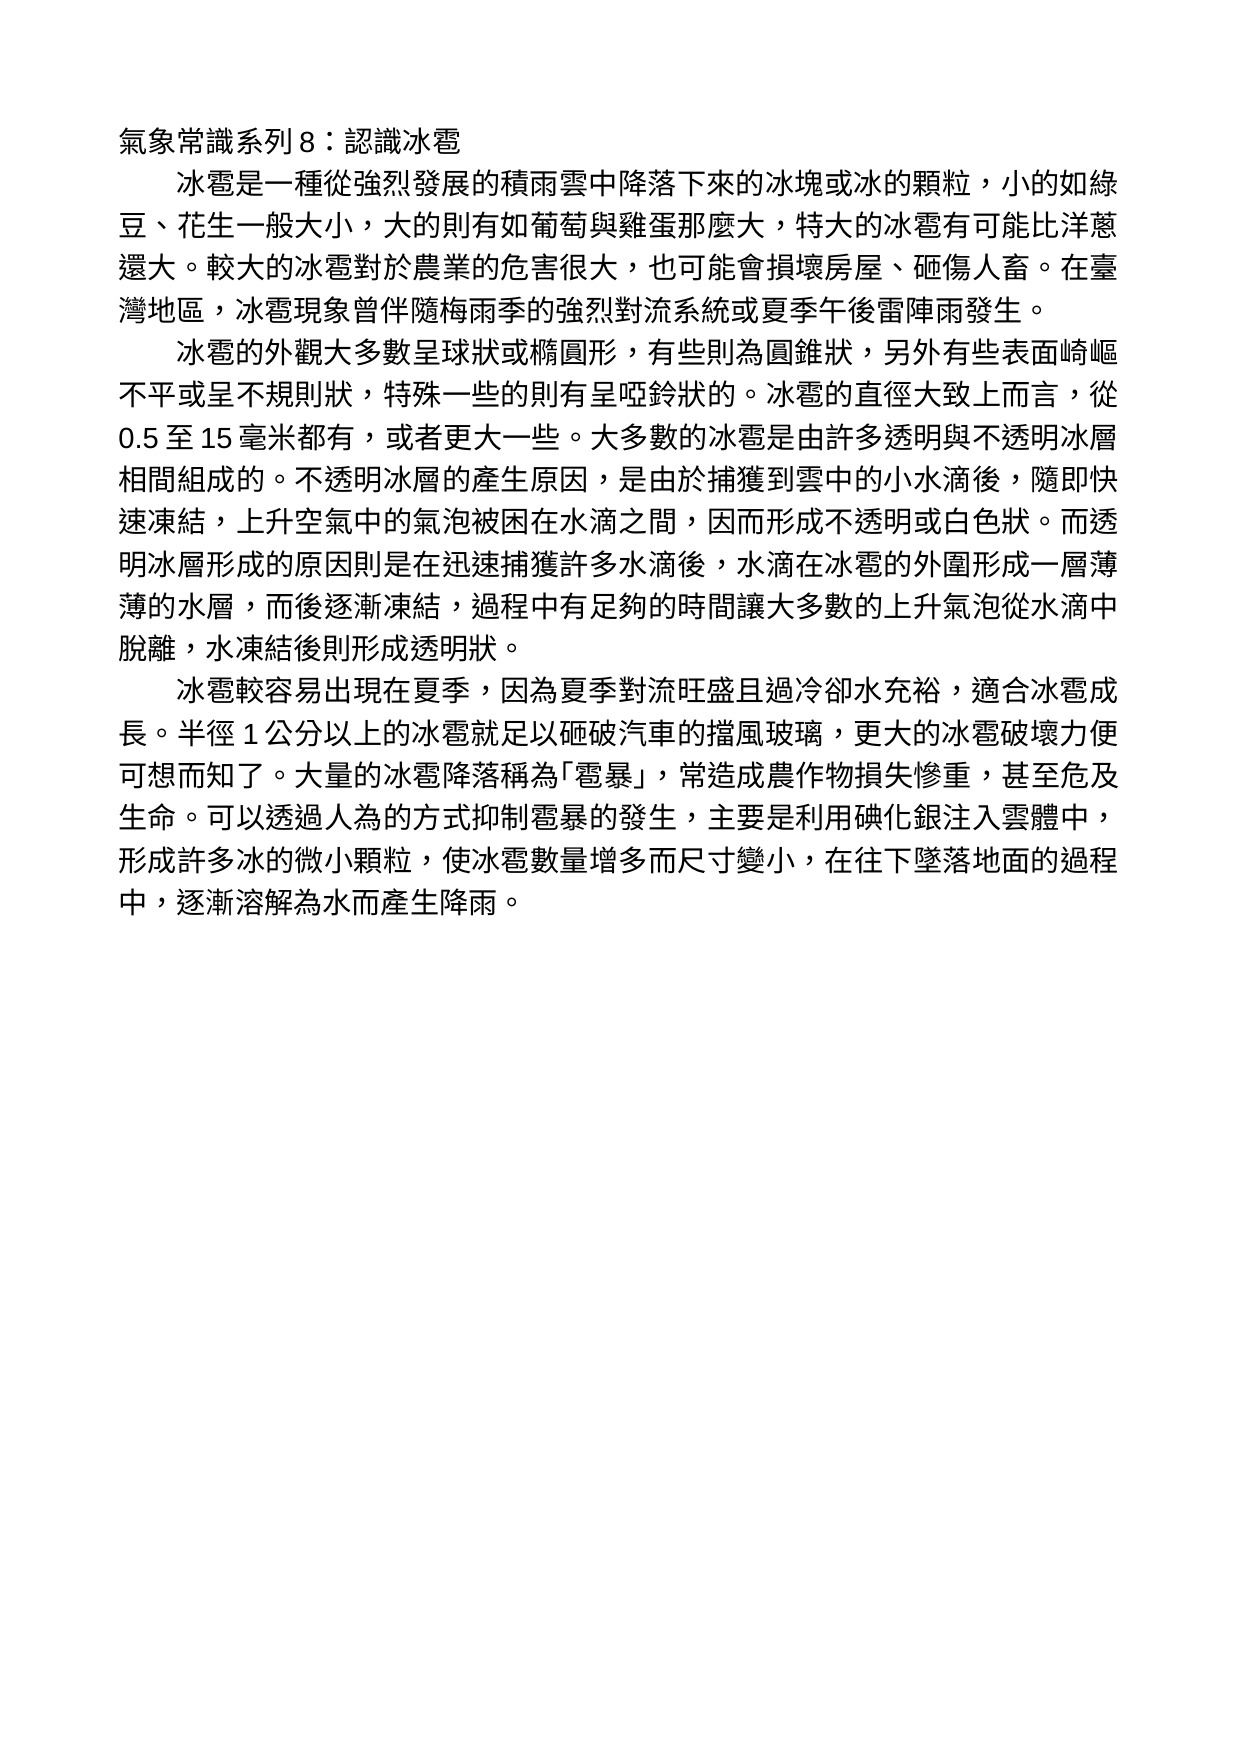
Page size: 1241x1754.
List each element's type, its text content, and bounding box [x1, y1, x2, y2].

list 冰雹的外觀大多數呈球狀或橢圓形，有些則為圓錐狀，另外有些表面崎嶇不平或呈不規則狀，特殊一些的則有呈啞鈴狀的。冰雹的直徑大致上而言，從0.5至15毫米都有，或者更大一些。大多數的冰雹是由許多透明與不透明冰層相間組成的。不透明冰層的產生原因，是由於捕獲到雲中的小水滴後，隨即快速凍結，上升空氣中的氣泡被困在水滴之間，因而形成不透明或白色狀。而透明冰層形成的原因則是在迅速捕獲許多水滴後，水滴在冰雹的外圍形成一層薄薄的水層，而後逐漸凍結，過程中有足夠的時間讓大多數的上升氣泡從水滴中脫離，水凍結後則形成透明狀。 [118, 329, 1122, 668]
text 氣象常識系列8：認識冰雹 [118, 118, 1122, 160]
list 冰雹較容易出現在夏季，因為夏季對流旺盛且過冷卻水充裕，適合冰雹成長。半徑1公分以上的冰雹就足以砸破汽車的擋風玻璃，更大的冰雹破壞力便可想而知了。大量的冰雹降落稱為｢雹暴｣，常造成農作物損失慘重，甚至危及生命。可以透過人為的方式抑制雹暴的發生，主要是利用碘化銀注入雲體中，形成許多冰的微小顆粒，使冰雹數量增多而尺寸變小，在往下墜落地面的過程中，逐漸溶解為水而產生降雨。 [118, 668, 1122, 922]
list 冰雹是一種從強烈發展的積雨雲中降落下來的冰塊或冰的顆粒，小的如綠豆、花生一般大小，大的則有如葡萄與雞蛋那麼大，特大的冰雹有可能比洋蔥還大。較大的冰雹對於農業的危害很大，也可能會損壞房屋、砸傷人畜。在臺灣地區，冰雹現象曾伴隨梅雨季的強烈對流系統或夏季午後雷陣雨發生。 [118, 160, 1122, 329]
